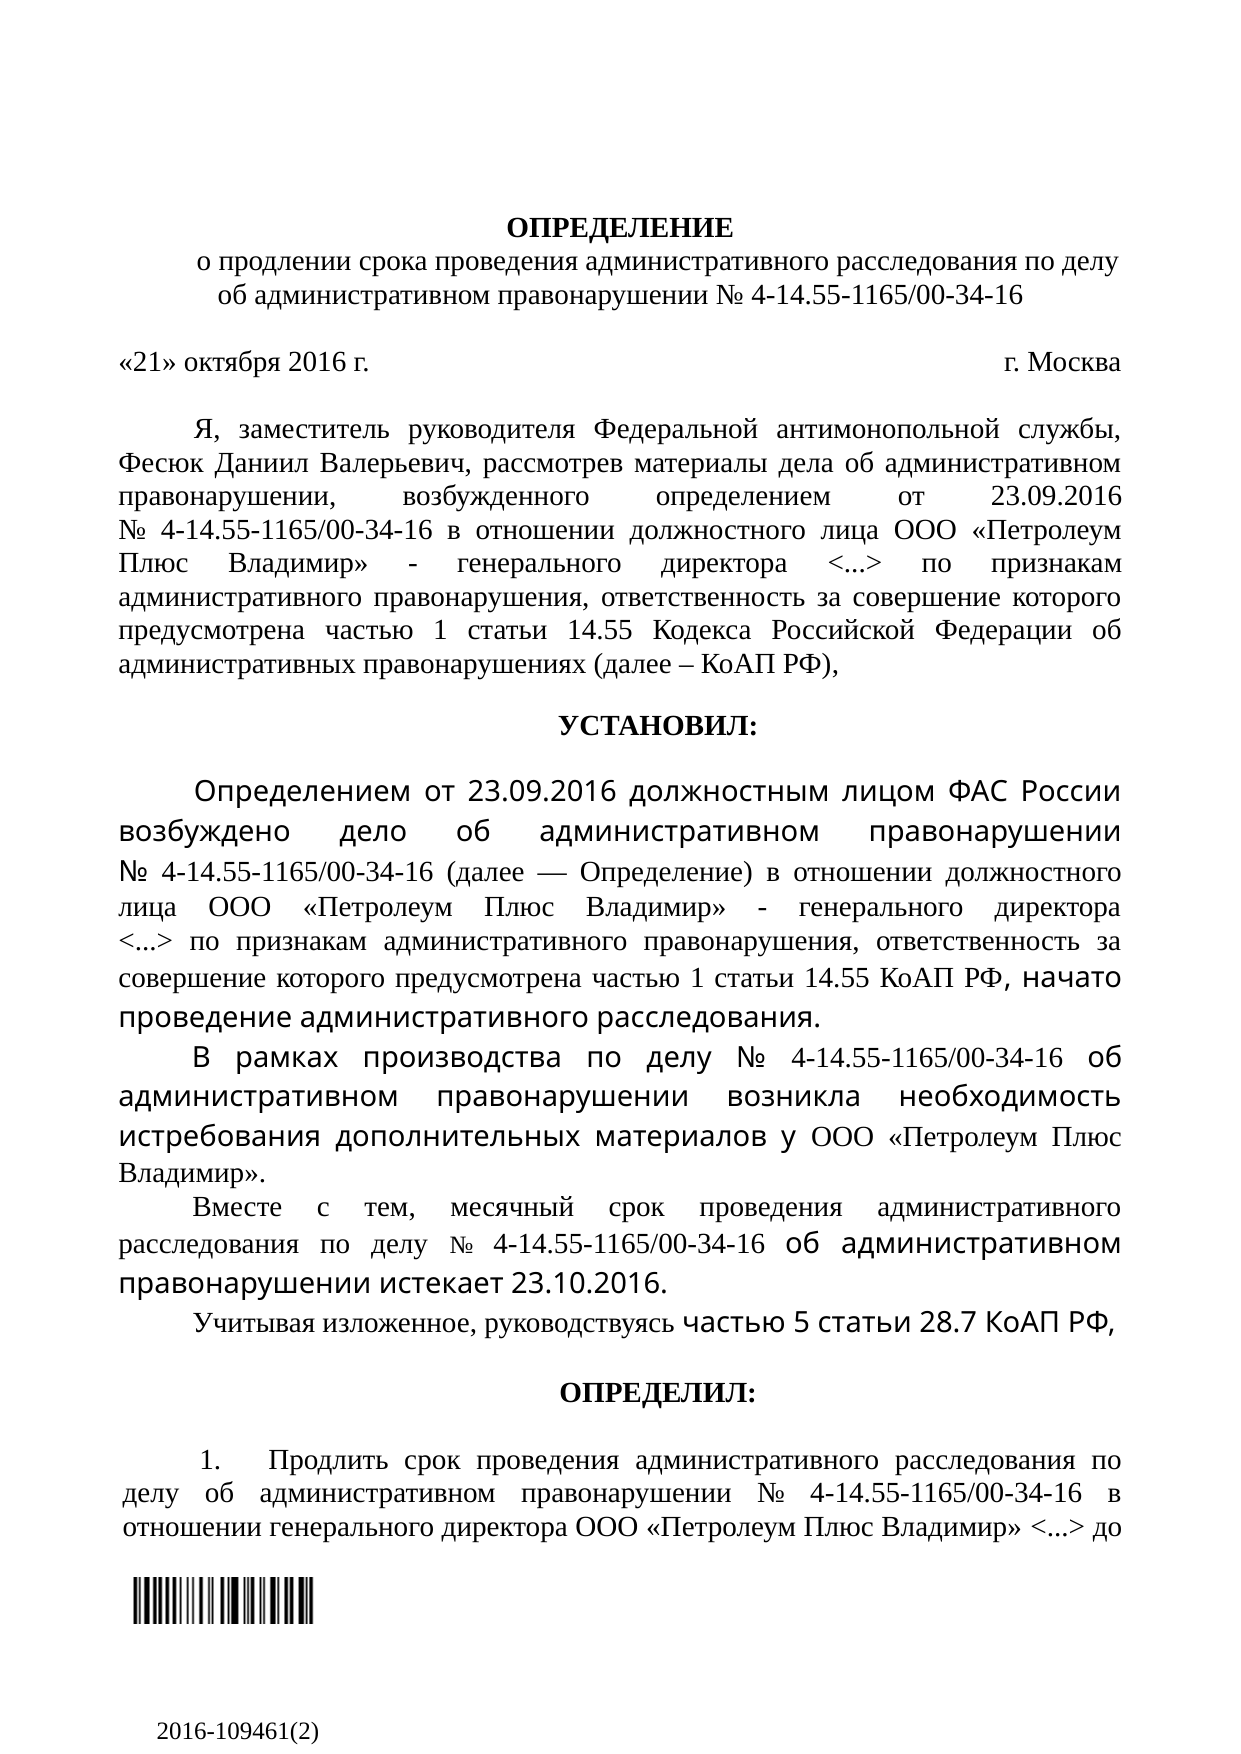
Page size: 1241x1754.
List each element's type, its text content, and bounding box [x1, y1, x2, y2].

list Продлить срок проведения административного расследования по делу об административном правонарушении № 4-14.55-1165/00-34-16 в отношении генерального директора ООО «Петролеум Плюс Владимир» <...> до [122, 1442, 1122, 1542]
text Вместе с тем, месячный срок проведения административного расследования по делу № 4-14.55-1165/00-34-16 об административном правонарушении истекает 23.10.2016. [118, 1189, 1122, 1302]
text Учитывая изложенное, руководствуясь частью 5 статьи 28.7 КоАП РФ, [118, 1302, 1122, 1341]
text ОПРЕДЕЛИЛ: [118, 1375, 1122, 1408]
text о продлении срока проведения административного расследования по делу об административном правонарушении № 4-14.55-1165/00-34-16 [118, 243, 1122, 311]
text В рамках производства по делу № 4-14.55-1165/00-34-16 об административном правонарушении возникла необходимость истребования дополнительных материалов у ООО «Петролеум Плюс Владимир». [118, 1036, 1122, 1189]
text «21» октября 2016 г. г. Москва [118, 344, 1122, 378]
text ОПРЕДЕЛЕНИЕ [118, 210, 1122, 243]
text УСТАНОВИЛ: [118, 708, 1122, 742]
picture [118, 1577, 331, 1624]
text Определением от 23.09.2016 должностным лицом ФАС России возбуждено дело об административном правонарушении № 4-14.55-1165/00-34-16 (далее — Определение) в отношении должностного лица ООО «Петролеум Плюс Владимир» - генерального директора <...> по признакам административного правонарушения, ответственность за совершение которого предусмотрена частью 1 статьи 14.55 КоАП РФ, начато проведение административного расследования. [118, 771, 1122, 1036]
text Я, заместитель руководителя Федеральной антимонопольной службы, Фесюк Даниил Валерьевич, рассмотрев материалы дела об административном правонарушении, возбужденного определением от 23.09.2016 № 4-14.55-1165/00-34-16 в отношении должностного лица ООО «Петролеум Плюс Владимир» - генерального директора <...> по признакам административного правонарушения, ответственность за совершение которого предусмотрена частью 1 статьи 14.55 Кодекса Российской Федерации об административных правонарушениях (далее – КоАП РФ), [118, 411, 1122, 679]
